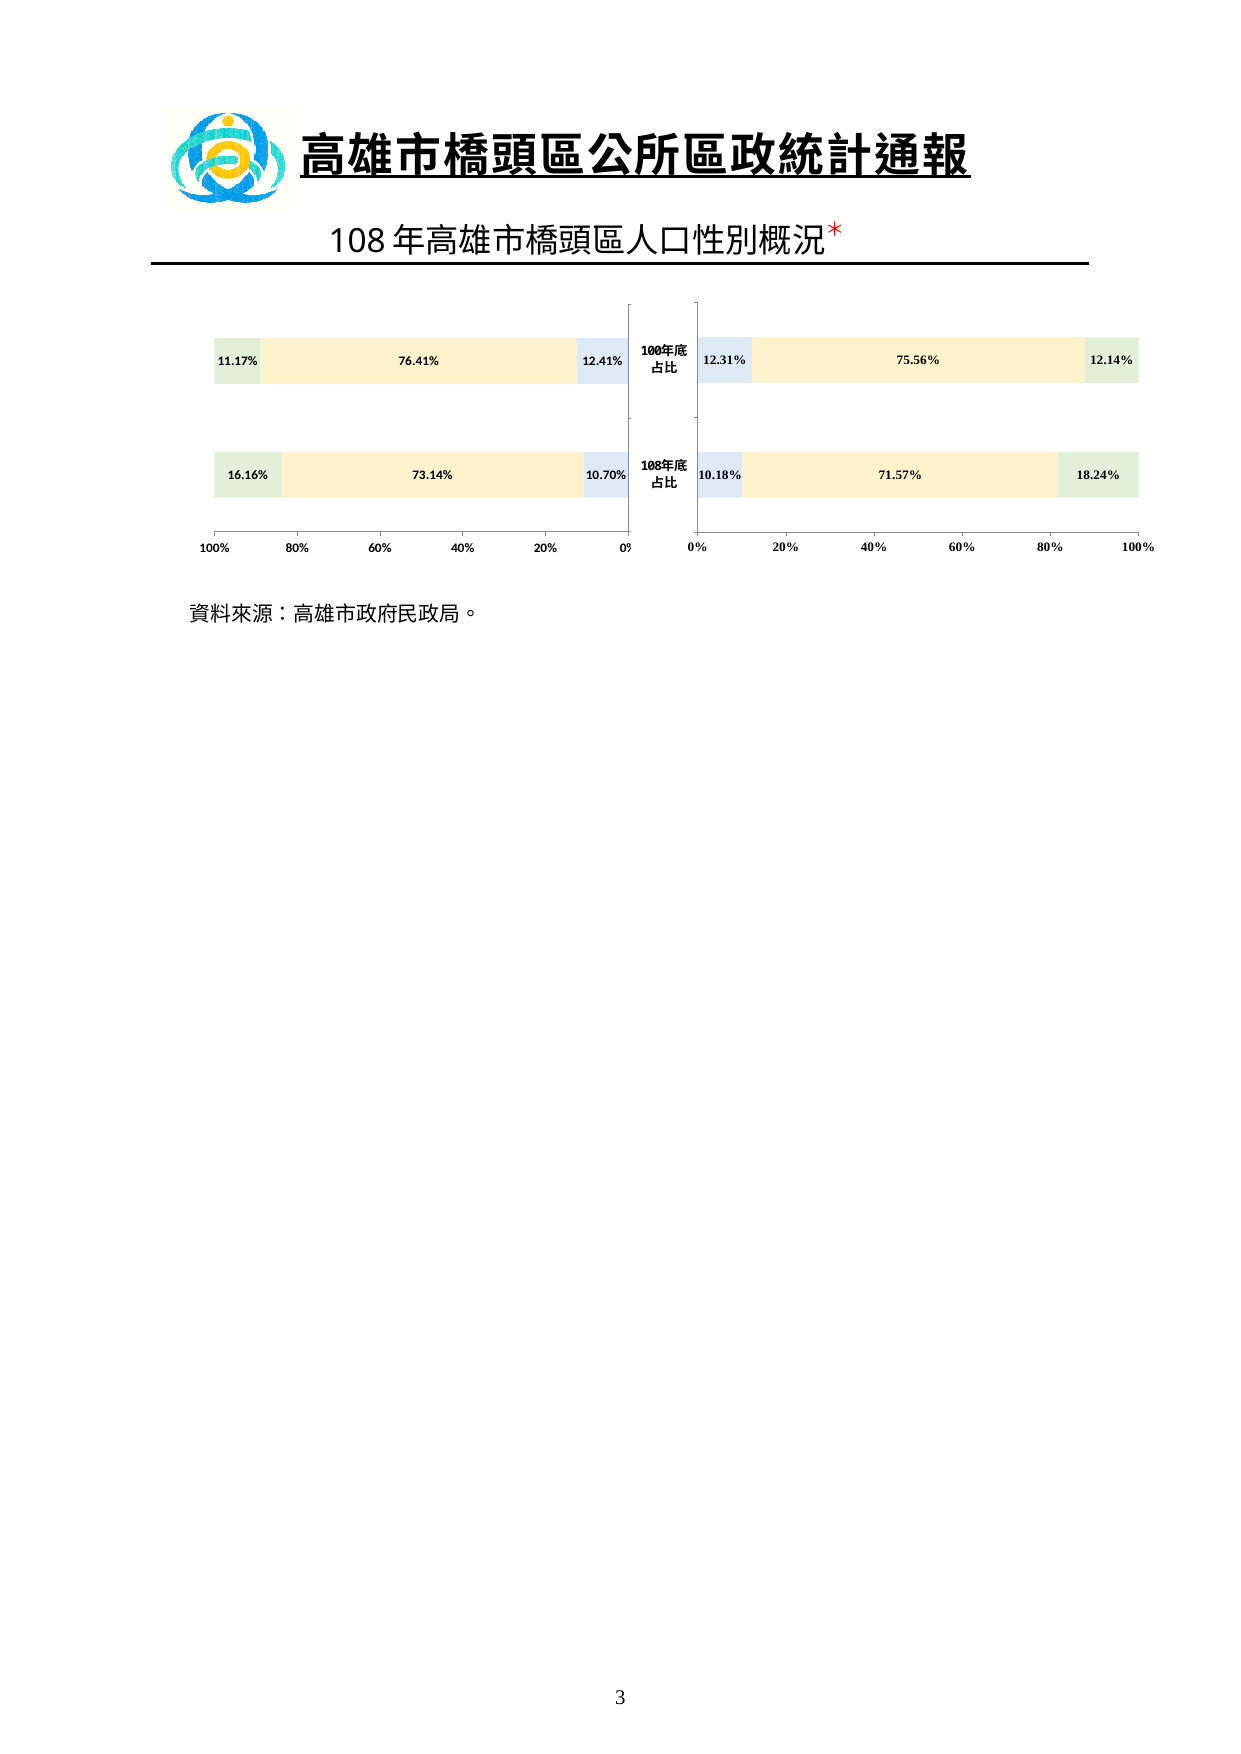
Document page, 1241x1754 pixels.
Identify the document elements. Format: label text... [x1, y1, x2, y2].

picture [166, 107, 292, 209]
text 資料來源：高雄市政府民政局。 [148, 576, 1092, 628]
